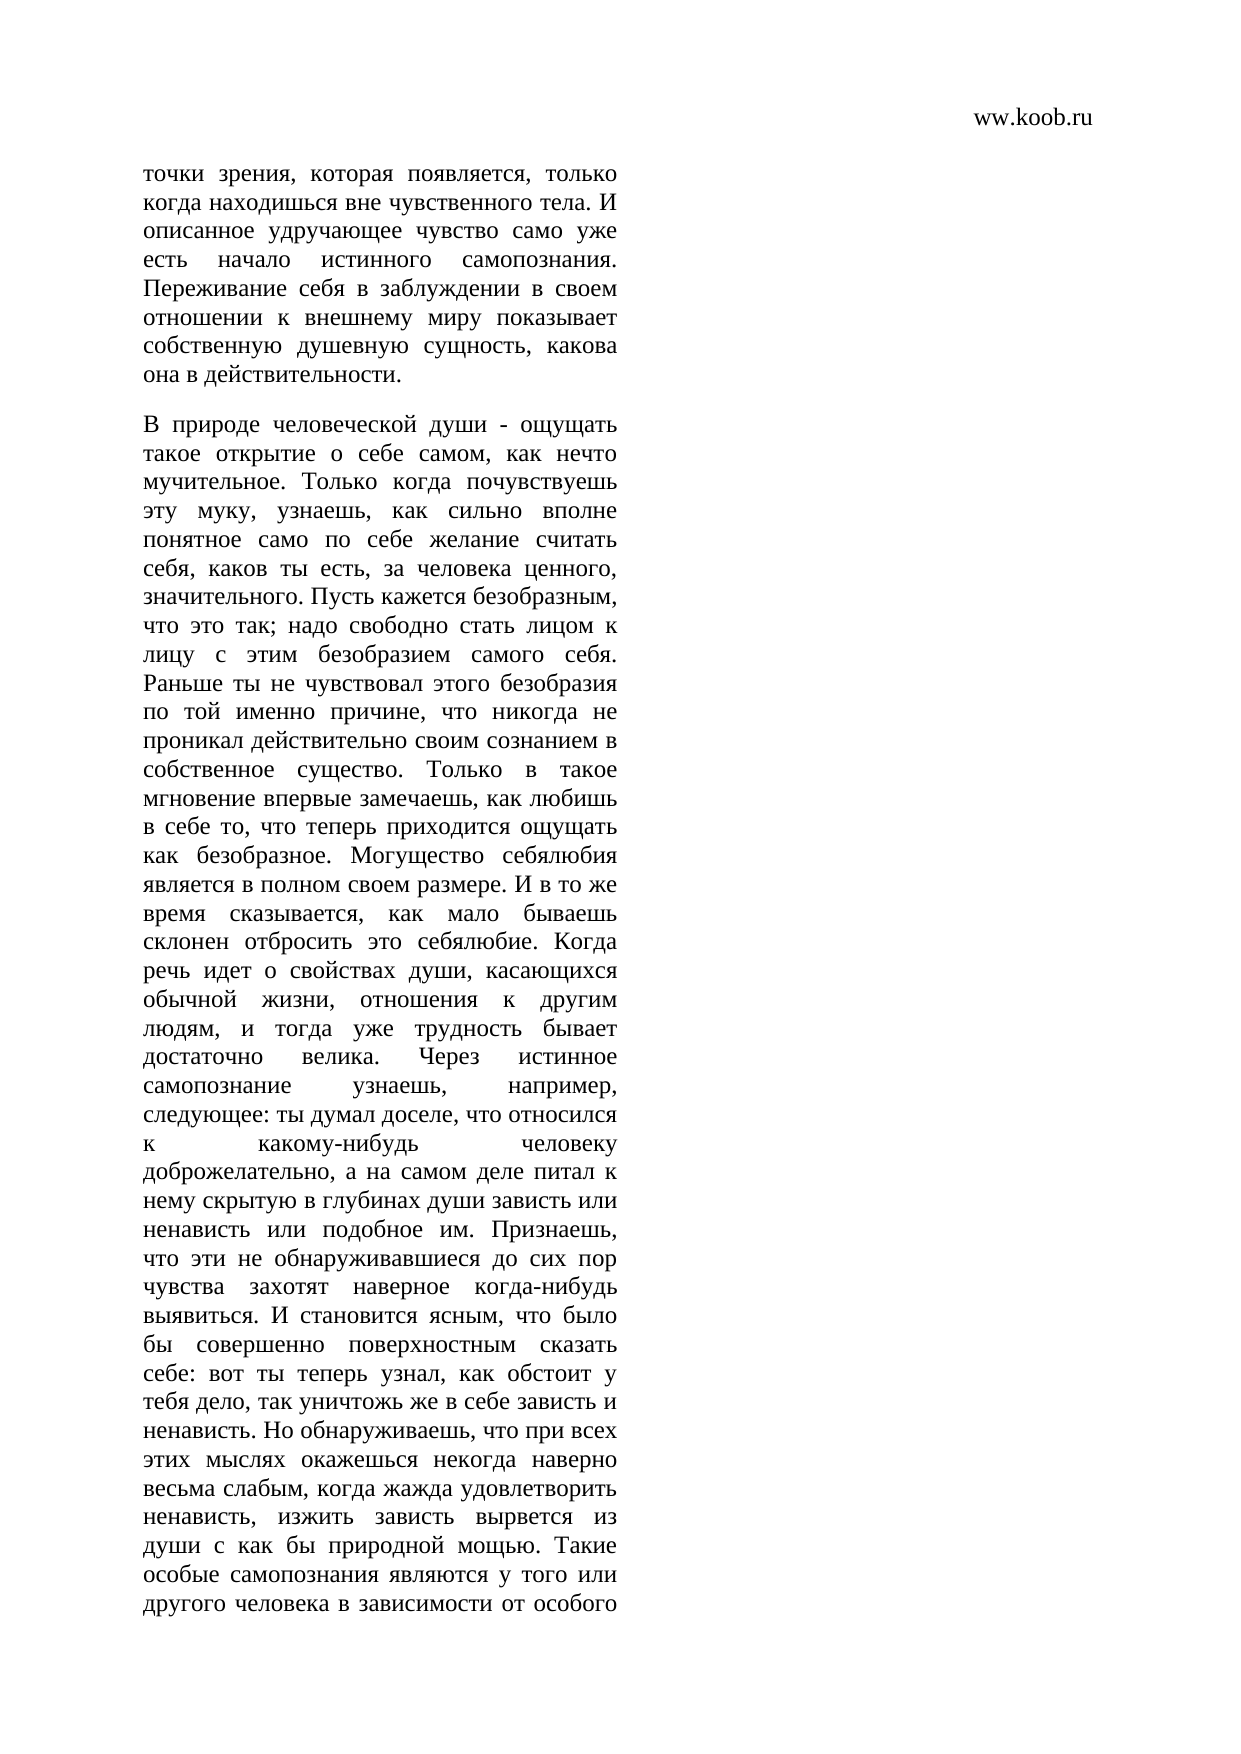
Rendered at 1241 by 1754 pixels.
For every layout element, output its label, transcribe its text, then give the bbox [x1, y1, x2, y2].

table_header точки зрения, которая появляется, только когда находишься вне чувственного тела. И описанное удручающее чувство само уже есть начало истинного самопознания. Переживание себя в заблуждении в своем отношении к внешнему миру показывает собственную душевную сущность, какова она в действительности. В природе человеческой души - ощущать такое открытие о себе самом, как нечто мучительное. Только когда почувствуешь эту муку, узнаешь, как сильно вполне понятное само по себе желание считать себя, каков ты есть, за человека ценного, значительного. Пусть кажется безобразным, что это так; надо свободно стать лицом к лицу с этим безобразием самого себя. Раньше ты не чувствовал этого безобразия по той именно причине, что никогда не проникал действительно своим сознанием в собственное существо. Только в такое мгновение впервые замечаешь, как любишь в себе то, что теперь приходится ощущать как безобразное. Могущество себялюбия является в полном своем размере. И в то же время сказывается, как мало бываешь склонен отбросить это себялюбие. Когда речь идет о свойствах души, касающихся обычной жизни, отношения к другим людям, и тогда уже трудность бывает достаточно велика. Через истинное самопознание узнаешь, например, следующее: ты думал доселе, что относился к какому-нибудь человеку доброжелательно, а на самом деле питал к нему скрытую в глубинах души зависть или ненависть или подобное им. Признаешь, что эти не обнаруживавшиеся до сих пор чувства захотят наверное когда-нибудь выявиться. И становится ясным, что было бы совершенно поверхностным сказать себе: вот ты теперь узнал, как обстоит у тебя дело, так уничтожь же в себе зависть и ненависть. Но обнаруживаешь, что при всех этих мыслях окажешься некогда наверно весьма слабым, когда жажда удовлетворить ненависть, изжить зависть вырвется из души с как бы природной мощью. Такие особые самопознания являются у того или другого человека в зависимости от особого [143, 148, 618, 1616]
table_header [618, 148, 1093, 1616]
